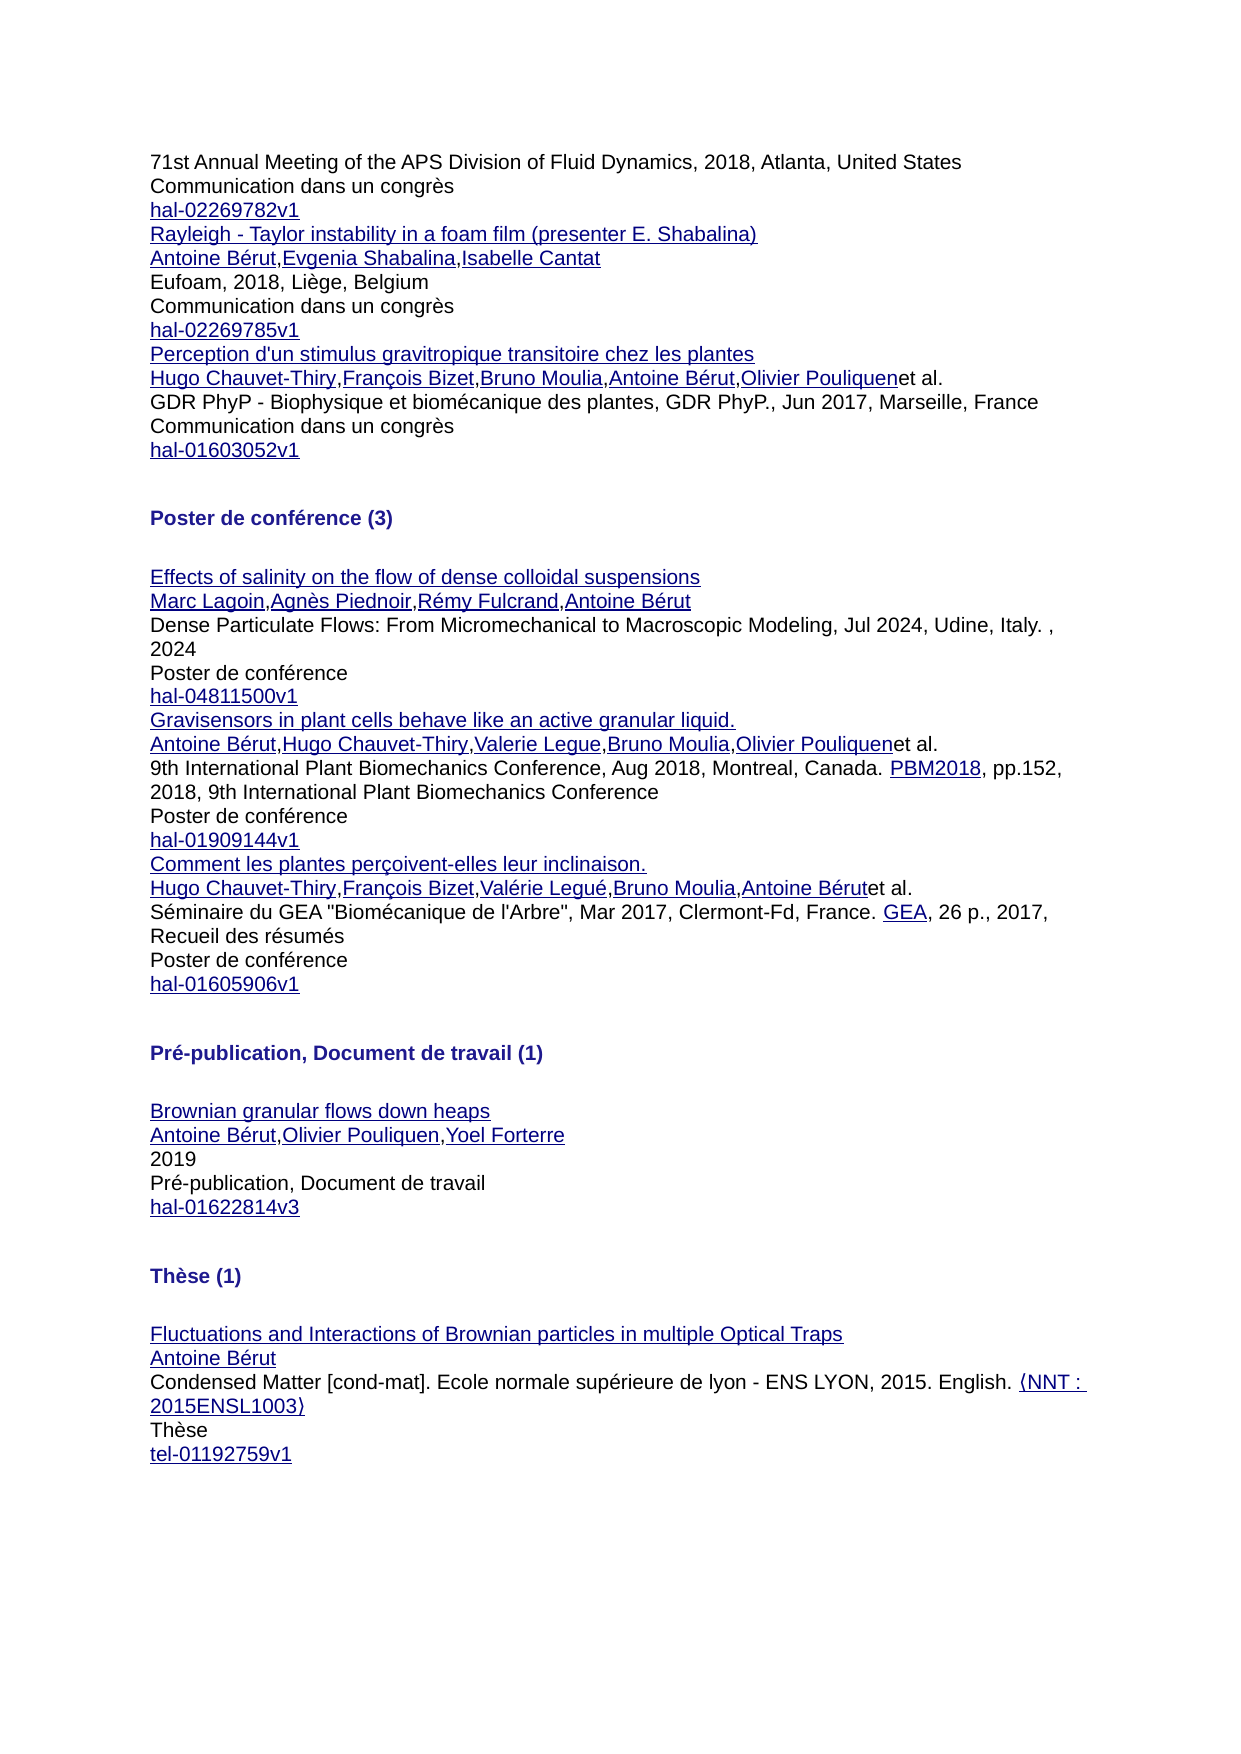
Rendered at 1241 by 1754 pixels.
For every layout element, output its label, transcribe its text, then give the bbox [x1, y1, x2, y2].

subtitle Poster de conférence (3) [150, 506, 1090, 530]
subtitle Pré-publication, Document de travail (1) [150, 1041, 1090, 1064]
table_cell Perception d'un stimulus gravitropique transitoire chez les plantes Hugo Chauvet-Thiry,François Bizet,Bruno Moulia,Antoine Bérut,Olivier Pouliquenet al. GDR PhyP - Biophysique et biomécanique des plantes, GDR PhyP., Jun 2017, Marseille, France Communication dans un congrès hal-01603052v1 [150, 342, 1090, 461]
table_header Fluctuations and Interactions of Brownian particles in multiple Optical Traps Antoine Bérut Condensed Matter [cond-mat]. Ecole normale supérieure de lyon - ENS LYON, 2015. English. ⟨NNT : 2015ENSL1003⟩ Thèse tel-01192759v1 [150, 1322, 1090, 1466]
table_header Brownian granular flows down heaps Antoine Bérut,Olivier Pouliquen,Yoel Forterre 2019 Pré-publication, Document de travail hal-01622814v3 [150, 1099, 1090, 1219]
table_cell Gravisensors in plant cells behave like an active granular liquid. Antoine Bérut,Hugo Chauvet-Thiry,Valerie Legue,Bruno Moulia,Olivier Pouliquenet al. 9th International Plant Biomechanics Conference, Aug 2018, Montreal, Canada. PBM2018, pp.152, 2018, 9th International Plant Biomechanics Conference Poster de conférence hal-01909144v1 [150, 708, 1090, 852]
table_header Effects of salinity on the flow of dense colloidal suspensions Marc Lagoin,Agnès Piednoir,Rémy Fulcrand,Antoine Bérut Dense Particulate Flows: From Micromechanical to Macroscopic Modeling, Jul 2024, Udine, Italy. , 2024 Poster de conférence hal-04811500v1 [150, 565, 1090, 708]
table_cell 71st Annual Meeting of the APS Division of Fluid Dynamics, 2018, Atlanta, United States Communication dans un congrès hal-02269782v1 [150, 150, 1090, 222]
table_cell Rayleigh - Taylor instability in a foam film (presenter E. Shabalina) Antoine Bérut,Evgenia Shabalina,Isabelle Cantat Eufoam, 2018, Liège, Belgium Communication dans un congrès hal-02269785v1 [150, 222, 1090, 342]
table_cell Comment les plantes perçoivent-elles leur inclinaison. Hugo Chauvet-Thiry,François Bizet,Valérie Legué,Bruno Moulia,Antoine Bérutet al. Séminaire du GEA "Biomécanique de l'Arbre", Mar 2017, Clermont-Fd, France. GEA, 26 p., 2017, Recueil des résumés Poster de conférence hal-01605906v1 [150, 852, 1090, 996]
subtitle Thèse (1) [150, 1263, 1090, 1287]
